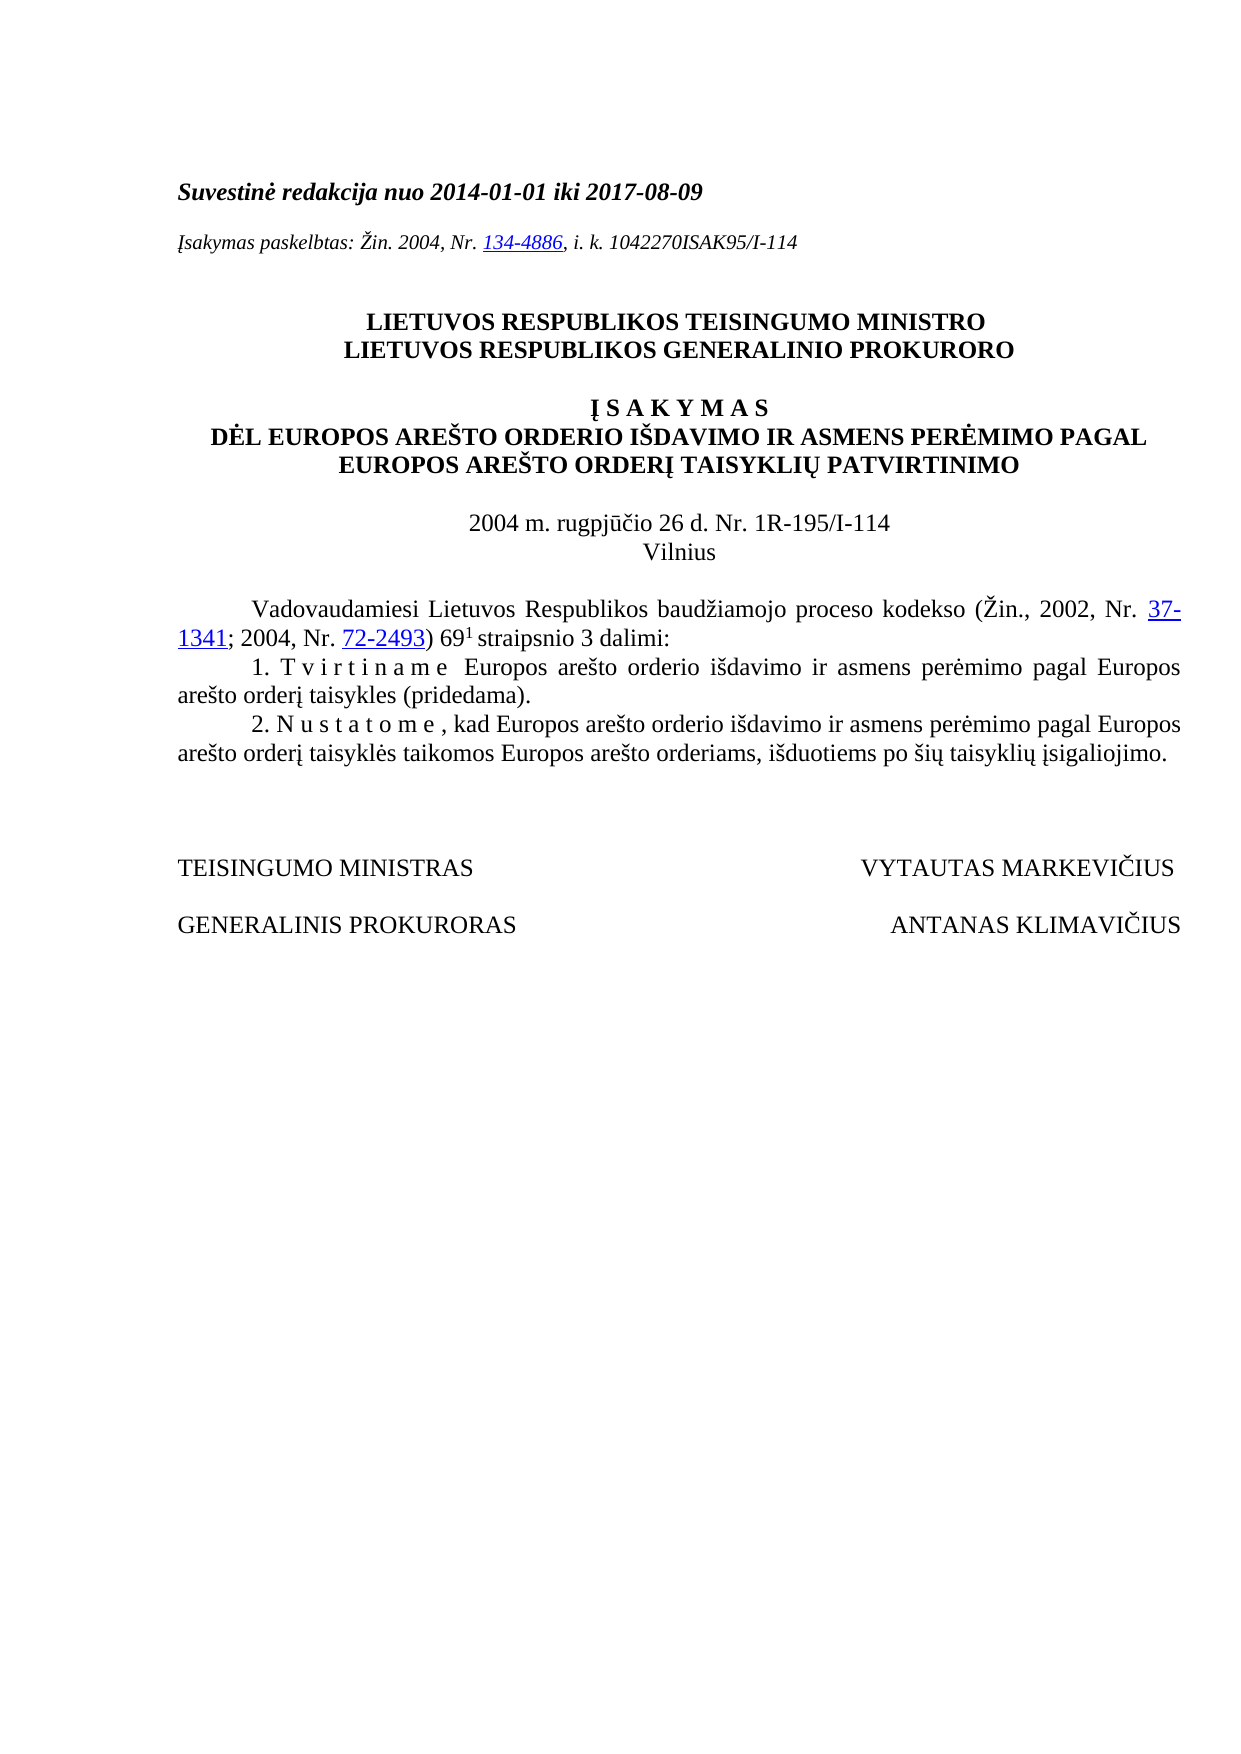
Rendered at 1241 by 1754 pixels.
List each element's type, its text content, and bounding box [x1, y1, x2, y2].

text Į S A K Y M A S [177, 393, 1181, 422]
text Vadovaudamiesi Lietuvos Respublikos baudžiamojo proceso kodekso (Žin., 2002, Nr. 37-1341; 2004, Nr. 72-2493) 691 straipsnio 3 dalimi: [177, 594, 1181, 652]
text Vilnius [177, 537, 1181, 566]
text LIETUVOS RESPUBLIKOS TEISINGUMO MINISTRO [177, 307, 1181, 336]
text GENERALINIS PROKURORAS ANTANAS KLIMAVIČIUS [177, 911, 1181, 939]
text 1. Tvirtiname Europos arešto orderio išdavimo ir asmens perėmimo pagal Europos arešto orderį taisykles (pridedama). [177, 652, 1181, 709]
text TEISINGUMO MINISTRAS VYTAUTAS MARKEVIČIUS [177, 853, 1181, 882]
text Įsakymas paskelbtas: Žin. 2004, Nr. 134-4886, i. k. 1042270ISAK95/I-114 [177, 230, 1181, 254]
text 2. Nustatome, kad Europos arešto orderio išdavimo ir asmens perėmimo pagal Europos arešto orderį taisyklės taikomos Europos arešto orderiams, išduotiems po šių taisyklių įsigaliojimo. [177, 709, 1181, 767]
text Suvestinė redakcija nuo 2014-01-01 iki 2017-08-09 [177, 177, 1181, 206]
text LIETUVOS RESPUBLIKOS GENERALINIO PROKURORO [177, 336, 1181, 364]
text 2004 m. rugpjūčio 26 d. Nr. 1R-195/I-114 [177, 508, 1181, 537]
text DĖL EUROPOS AREŠTO ORDERIO IŠDAVIMO IR ASMENS PERĖMIMO PAGAL EUROPOS AREŠTO ORDERĮ TAISYKLIŲ PATVIRTINIMO [177, 422, 1181, 479]
